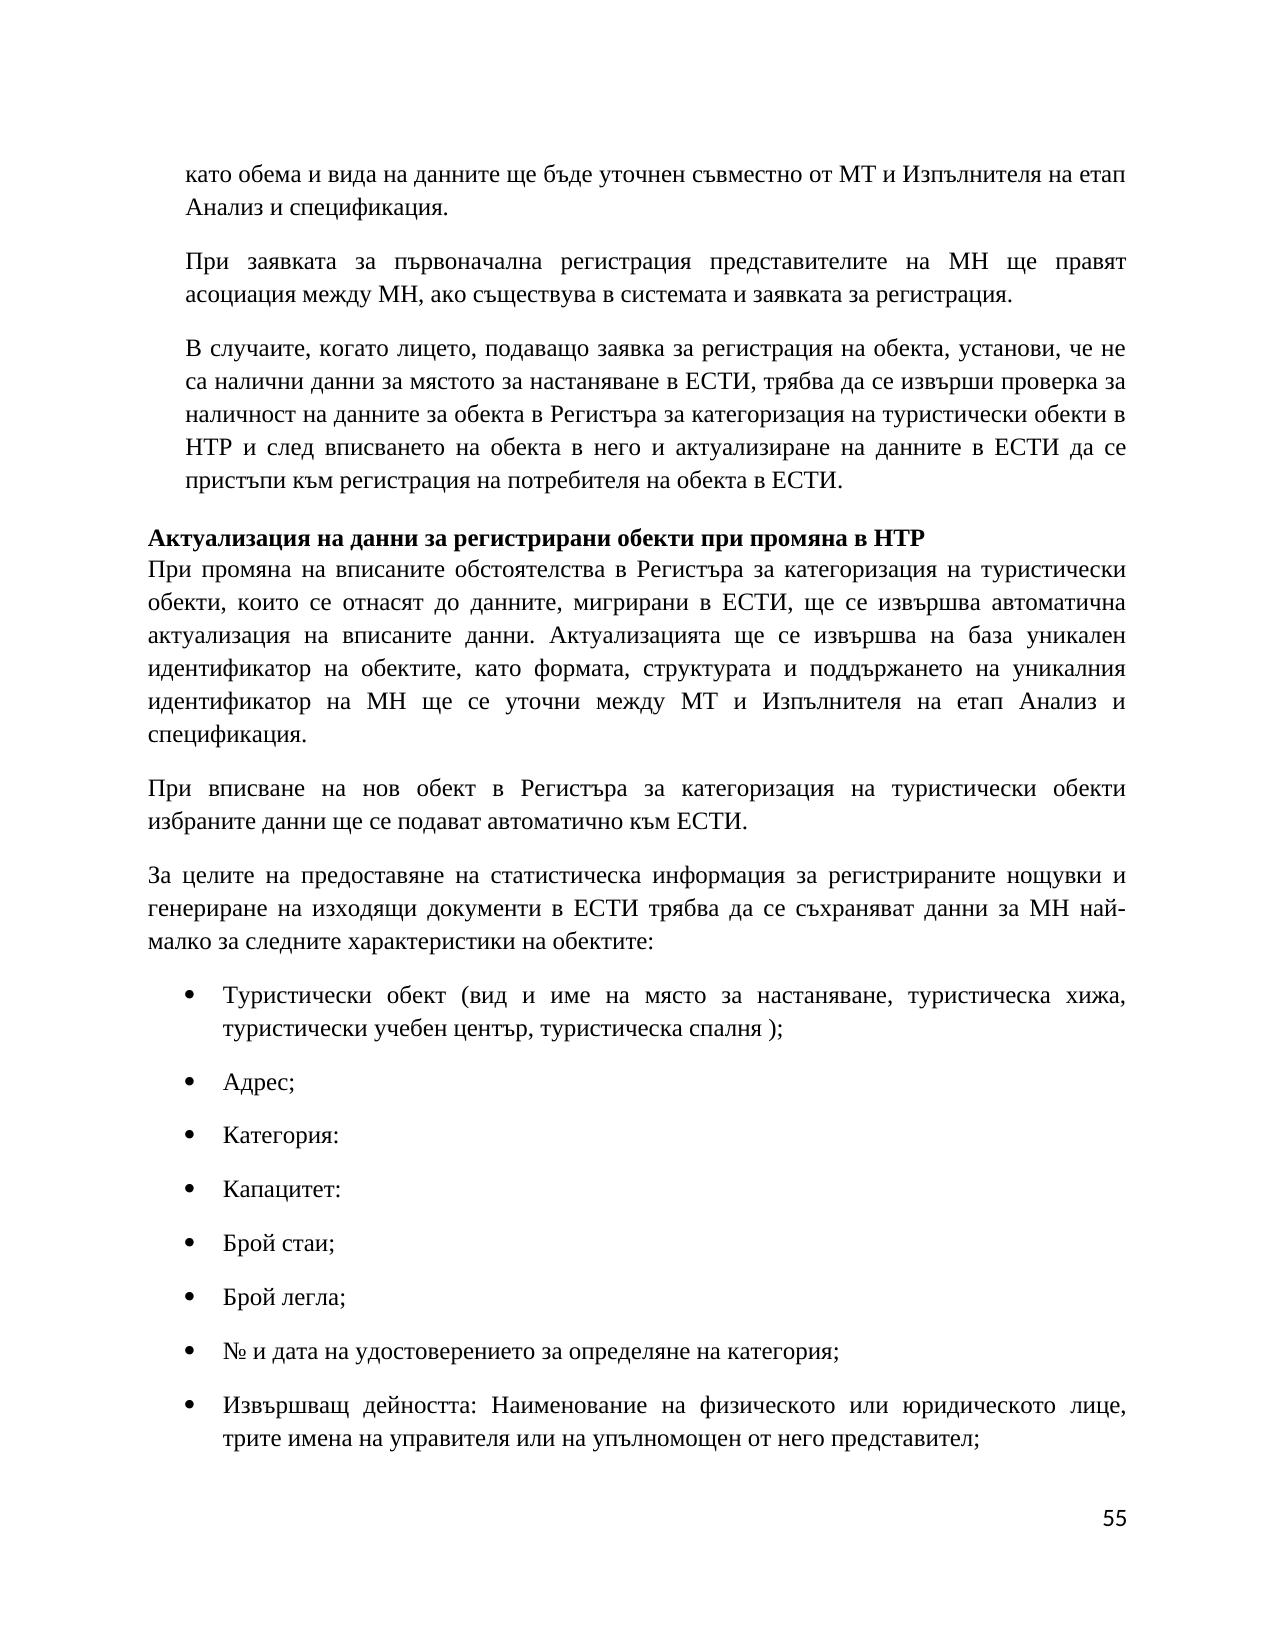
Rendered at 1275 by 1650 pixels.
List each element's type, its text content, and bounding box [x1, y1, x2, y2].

list № и дата на удостоверението за определяне на категория; [185, 1336, 1127, 1364]
list Туристически обект (вид и име на място за настаняване, туристическа хижа, туристически учебен център, туристическа спалня ); [185, 980, 1127, 1041]
text При промяна на вписаните обстоятелства в Регистъра за категоризация на туристически обекти, които се отнасят до данните, мигрирани в ЕСТИ, ще се извършва автоматична актуализация на вписаните данни. Актуализацията ще се извършва на база уникален идентификатор на обектите, като формата, структурата и поддържането на уникалния идентификатор на МН ще се уточни между МТ и Изпълнителя на етап Анализ и спецификация. [148, 554, 1127, 748]
text За целите на предоставяне на статистическа информация за регистрираните нощувки и генериране на изходящи документи в ЕСТИ трябва да се съхраняват данни за МН най-малко за следните характеристики на обектите: [148, 860, 1127, 954]
list Адрес; [185, 1067, 1127, 1095]
list Брой легла; [185, 1282, 1127, 1311]
list Категория: [185, 1120, 1127, 1149]
text При заявката за първоначална регистрация представителите на МН ще правят асоциация между МН, ако съществува в системата и заявката за регистрация. [185, 246, 1127, 308]
subtitle Актуализация на данни за регистрирани обекти при промяна в НТР [148, 523, 1127, 552]
text като обема и вида на данните ще бъде уточнен съвместно от МТ и Изпълнителя на етап Анализ и спецификация. [185, 159, 1127, 221]
list Извършващ дейността: Наименование на физическото или юридическото лице, трите имена на управителя или на упълномощен от него представител; [185, 1390, 1127, 1451]
list Капацитет: [185, 1174, 1127, 1203]
text В случаите, когато лицето, подаващо заявка за регистрация на обекта, установи, че не са налични данни за мястото за настаняване в ЕСТИ, трябва да се извърши проверка за наличност на данните за обекта в Регистъра за категоризация на туристически обекти в НТР и след вписването на обекта в него и актуализиране на данните в ЕСТИ да се пристъпи към регистрация на потребителя на обекта в ЕСТИ. [185, 333, 1127, 494]
list Брой стаи; [185, 1228, 1127, 1257]
text При вписване на нов обект в Регистъра за категоризация на туристически обекти избраните данни ще се подават автоматично към ЕСТИ. [148, 773, 1127, 835]
